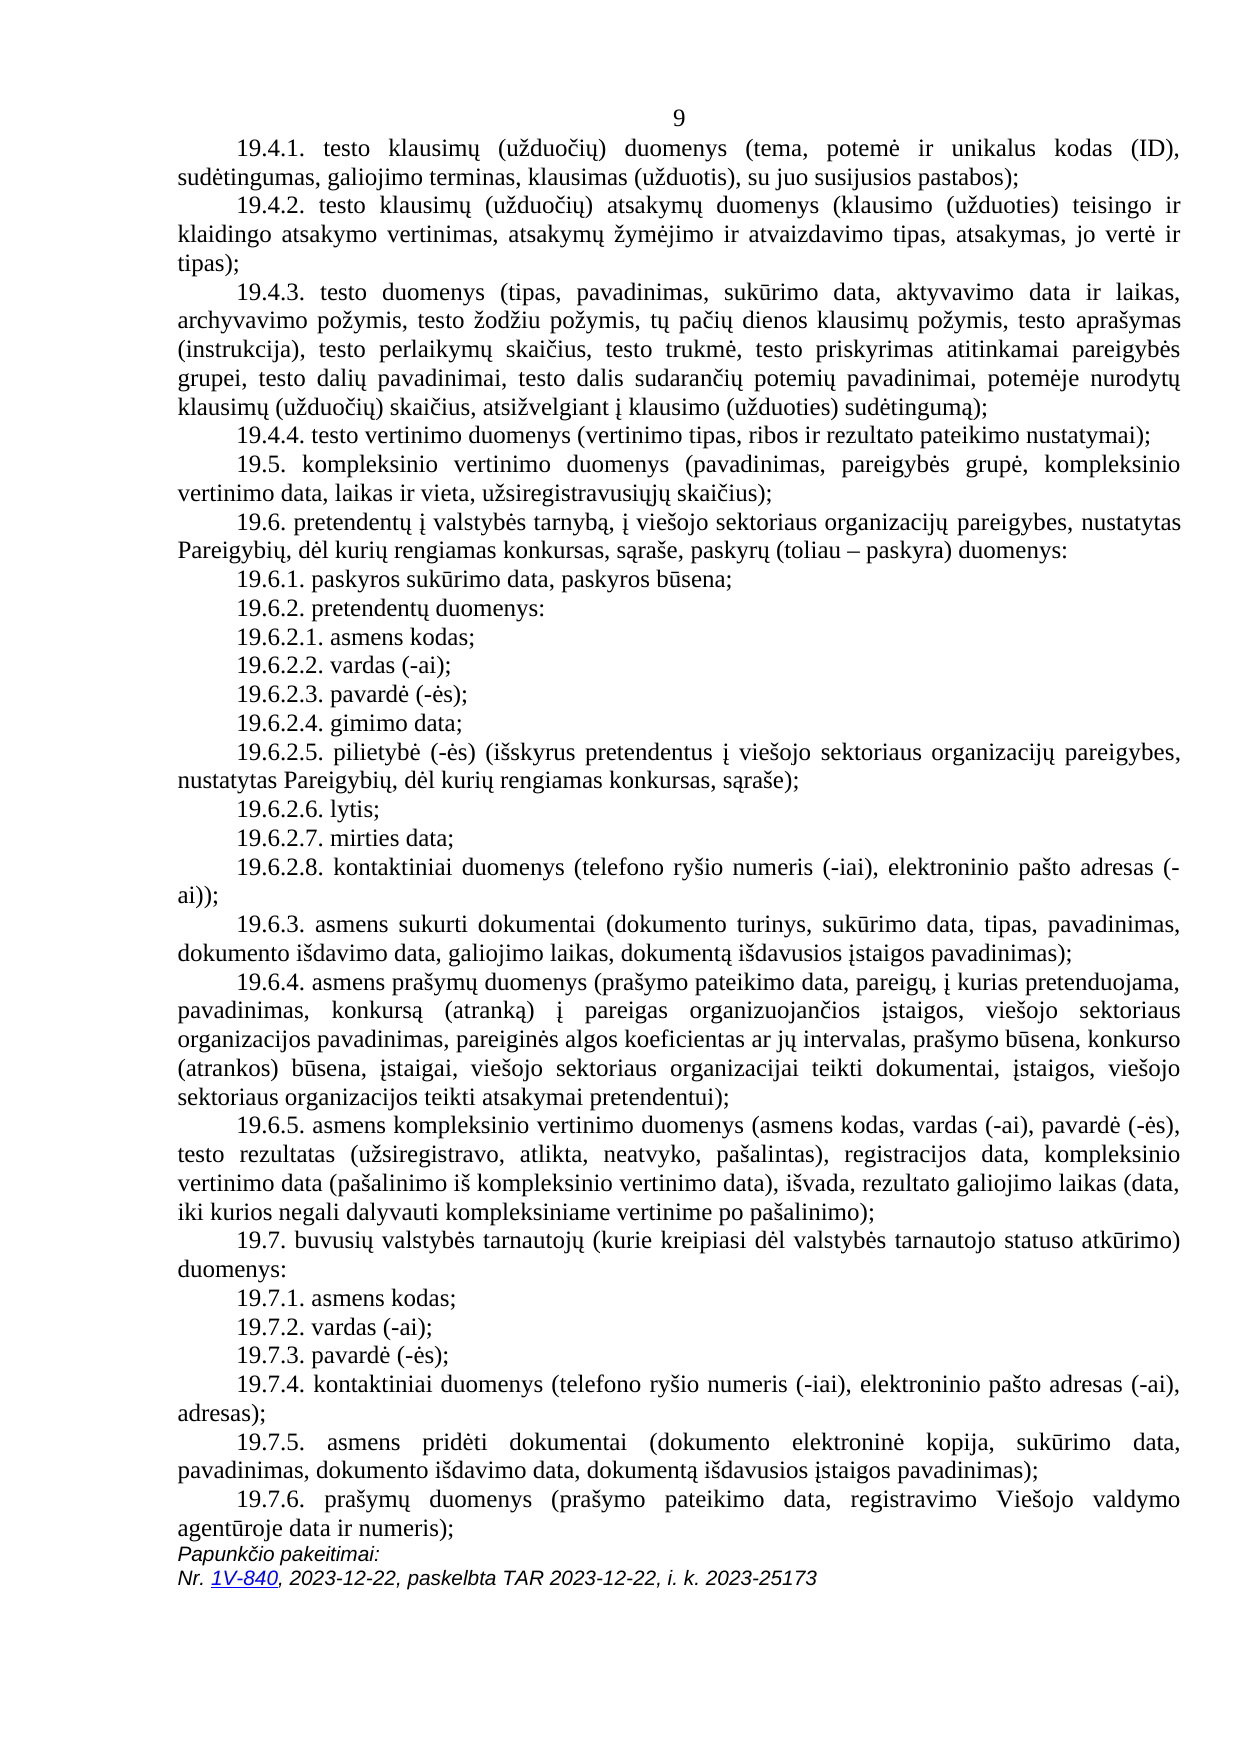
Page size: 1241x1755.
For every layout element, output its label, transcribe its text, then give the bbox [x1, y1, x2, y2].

text 19.6.2.5. pilietybė (-ės) (išskyrus pretendentus į viešojo sektoriaus organizacijų pareigybes, nustatytas Pareigybių, dėl kurių rengiamas konkursas, sąraše); [177, 737, 1181, 794]
text 19.4.2. testo klausimų (užduočių) atsakymų duomenys (klausimo (užduoties) teisingo ir klaidingo atsakymo vertinimas, atsakymų žymėjimo ir atvaizdavimo tipas, atsakymas, jo vertė ir tipas); [177, 190, 1181, 277]
text 19.4.4. testo vertinimo duomenys (vertinimo tipas, ribos ir rezultato pateikimo nustatymai); [177, 420, 1181, 449]
text 19.4.1. testo klausimų (užduočių) duomenys (tema, potemė ir unikalus kodas (ID), sudėtingumas, galiojimo terminas, klausimas (užduotis), su juo susijusios pastabos); [177, 133, 1181, 190]
text 19.7.3. pavardė (-ės); [177, 1340, 1181, 1369]
text 19.7.6. prašymų duomenys (prašymo pateikimo data, registravimo Viešojo valdymo agentūroje data ir numeris); [177, 1484, 1181, 1542]
text 19.6.1. paskyros sukūrimo data, paskyros būsena; [177, 564, 1181, 593]
text 19.6. pretendentų į valstybės tarnybą, į viešojo sektoriaus organizacijų pareigybes, nustatytas Pareigybių, dėl kurių rengiamas konkursas, sąraše, paskyrų (toliau – paskyra) duomenys: [177, 507, 1181, 564]
text 19.6.2.1. asmens kodas; [177, 622, 1181, 650]
text Papunkčio pakeitimai: [177, 1542, 1181, 1566]
text 19.7.4. kontaktiniai duomenys (telefono ryšio numeris (-iai), elektroninio pašto adresas (-ai), adresas); [177, 1369, 1181, 1427]
text 19.6.4. asmens prašymų duomenys (prašymo pateikimo data, pareigų, į kurias pretenduojama, pavadinimas, konkursą (atranką) į pareigas organizuojančios įstaigos, viešojo sektoriaus organizacijos pavadinimas, pareiginės algos koeficientas ar jų intervalas, prašymo būsena, konkurso (atrankos) būsena, įstaigai, viešojo sektoriaus organizacijai teikti dokumentai, įstaigos, viešojo sektoriaus organizacijos teikti atsakymai pretendentui); [177, 967, 1181, 1110]
text 19.6.5. asmens kompleksinio vertinimo duomenys (asmens kodas, vardas (-ai), pavardė (-ės), testo rezultatas (užsiregistravo, atlikta, neatvyko, pašalintas), registracijos data, kompleksinio vertinimo data (pašalinimo iš kompleksinio vertinimo data), išvada, rezultato galiojimo laikas (data, iki kurios negali dalyvauti kompleksiniame vertinime po pašalinimo); [177, 1110, 1181, 1225]
text 19.6.2.3. pavardė (-ės); [177, 679, 1181, 708]
text 19.6.2.4. gimimo data; [177, 708, 1181, 737]
text 19.6.2.7. mirties data; [177, 823, 1181, 852]
text Nr. 1V-840, 2023-12-22, paskelbta TAR 2023-12-22, i. k. 2023-25173 [177, 1566, 1181, 1589]
text 19.6.2.8. kontaktiniai duomenys (telefono ryšio numeris (-iai), elektroninio pašto adresas (-ai)); [177, 852, 1181, 909]
text 19.6.3. asmens sukurti dokumentai (dokumento turinys, sukūrimo data, tipas, pavadinimas, dokumento išdavimo data, galiojimo laikas, dokumentą išdavusios įstaigos pavadinimas); [177, 909, 1181, 967]
text 19.7.2. vardas (-ai); [177, 1312, 1181, 1340]
text 19.6.2.2. vardas (-ai); [177, 650, 1181, 679]
text 19.7.1. asmens kodas; [177, 1283, 1181, 1312]
text 19.4.3. testo duomenys (tipas, pavadinimas, sukūrimo data, aktyvavimo data ir laikas, archyvavimo požymis, testo žodžiu požymis, tų pačių dienos klausimų požymis, testo aprašymas (instrukcija), testo perlaikymų skaičius, testo trukmė, testo priskyrimas atitinkamai pareigybės grupei, testo dalių pavadinimai, testo dalis sudarančių potemių pavadinimai, potemėje nurodytų klausimų (užduočių) skaičius, atsižvelgiant į klausimo (užduoties) sudėtingumą); [177, 277, 1181, 420]
text 19.5. kompleksinio vertinimo duomenys (pavadinimas, pareigybės grupė, kompleksinio vertinimo data, laikas ir vieta, užsiregistravusiųjų skaičius); [177, 449, 1181, 507]
text 19.6.2.6. lytis; [177, 794, 1181, 823]
text 19.7. buvusių valstybės tarnautojų (kurie kreipiasi dėl valstybės tarnautojo statuso atkūrimo) duomenys: [177, 1225, 1181, 1283]
text 19.7.5. asmens pridėti dokumentai (dokumento elektroninė kopija, sukūrimo data, pavadinimas, dokumento išdavimo data, dokumentą išdavusios įstaigos pavadinimas); [177, 1427, 1181, 1484]
text 19.6.2. pretendentų duomenys: [177, 593, 1181, 622]
